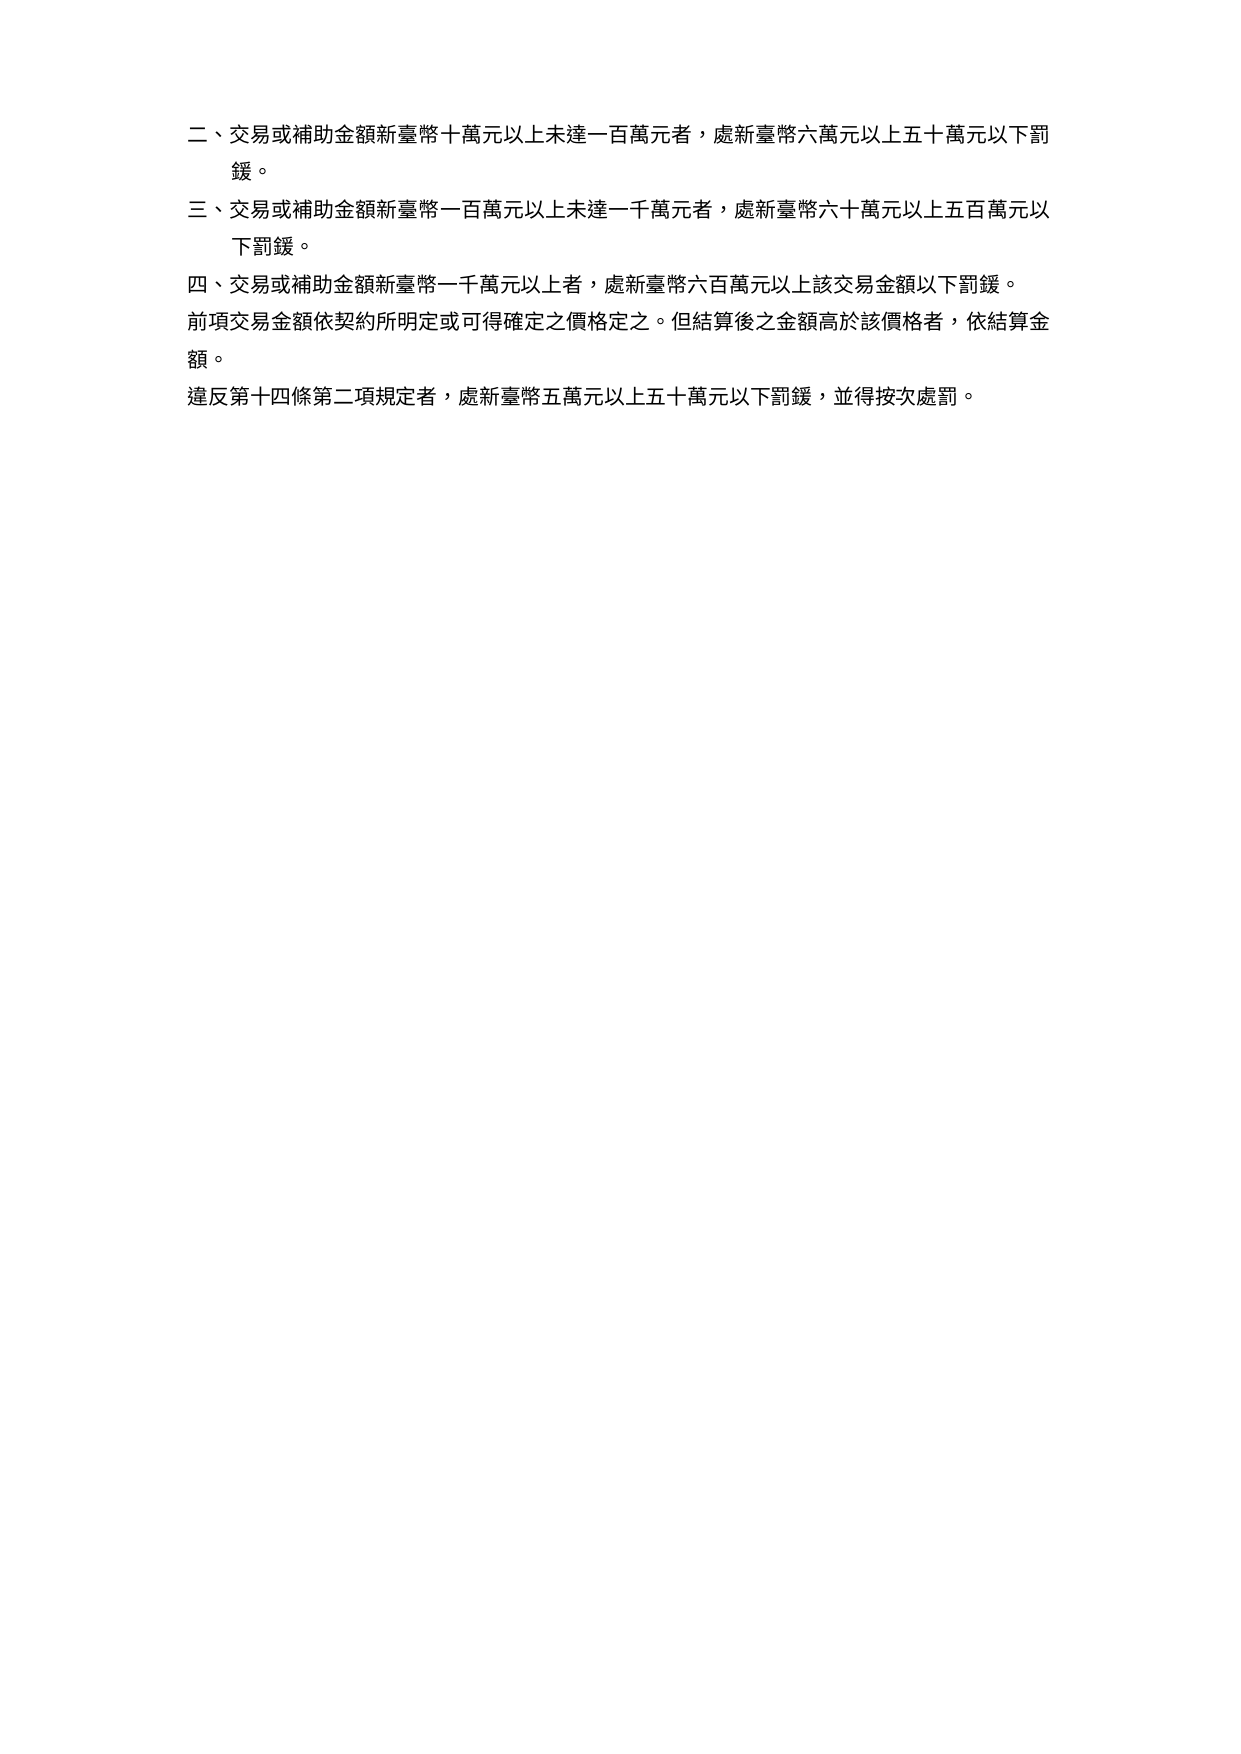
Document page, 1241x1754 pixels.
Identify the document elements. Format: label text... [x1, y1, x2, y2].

text 四、交易或補助金額新臺幣一千萬元以上者，處新臺幣六百萬元以上該交易金額以下罰鍰。 [187, 258, 1053, 296]
text 三、交易或補助金額新臺幣一百萬元以上未達一千萬元者，處新臺幣六十萬元以上五百萬元以下罰鍰。 [187, 183, 1053, 258]
text 違反第十四條第二項規定者，處新臺幣五萬元以上五十萬元以下罰鍰，並得按次處罰。 [187, 371, 1053, 408]
text 前項交易金額依契約所明定或可得確定之價格定之。但結算後之金額高於該價格者，依結算金額。 [187, 296, 1053, 371]
text 二、交易或補助金額新臺幣十萬元以上未達一百萬元者，處新臺幣六萬元以上五十萬元以下罰鍰。 [187, 108, 1053, 183]
